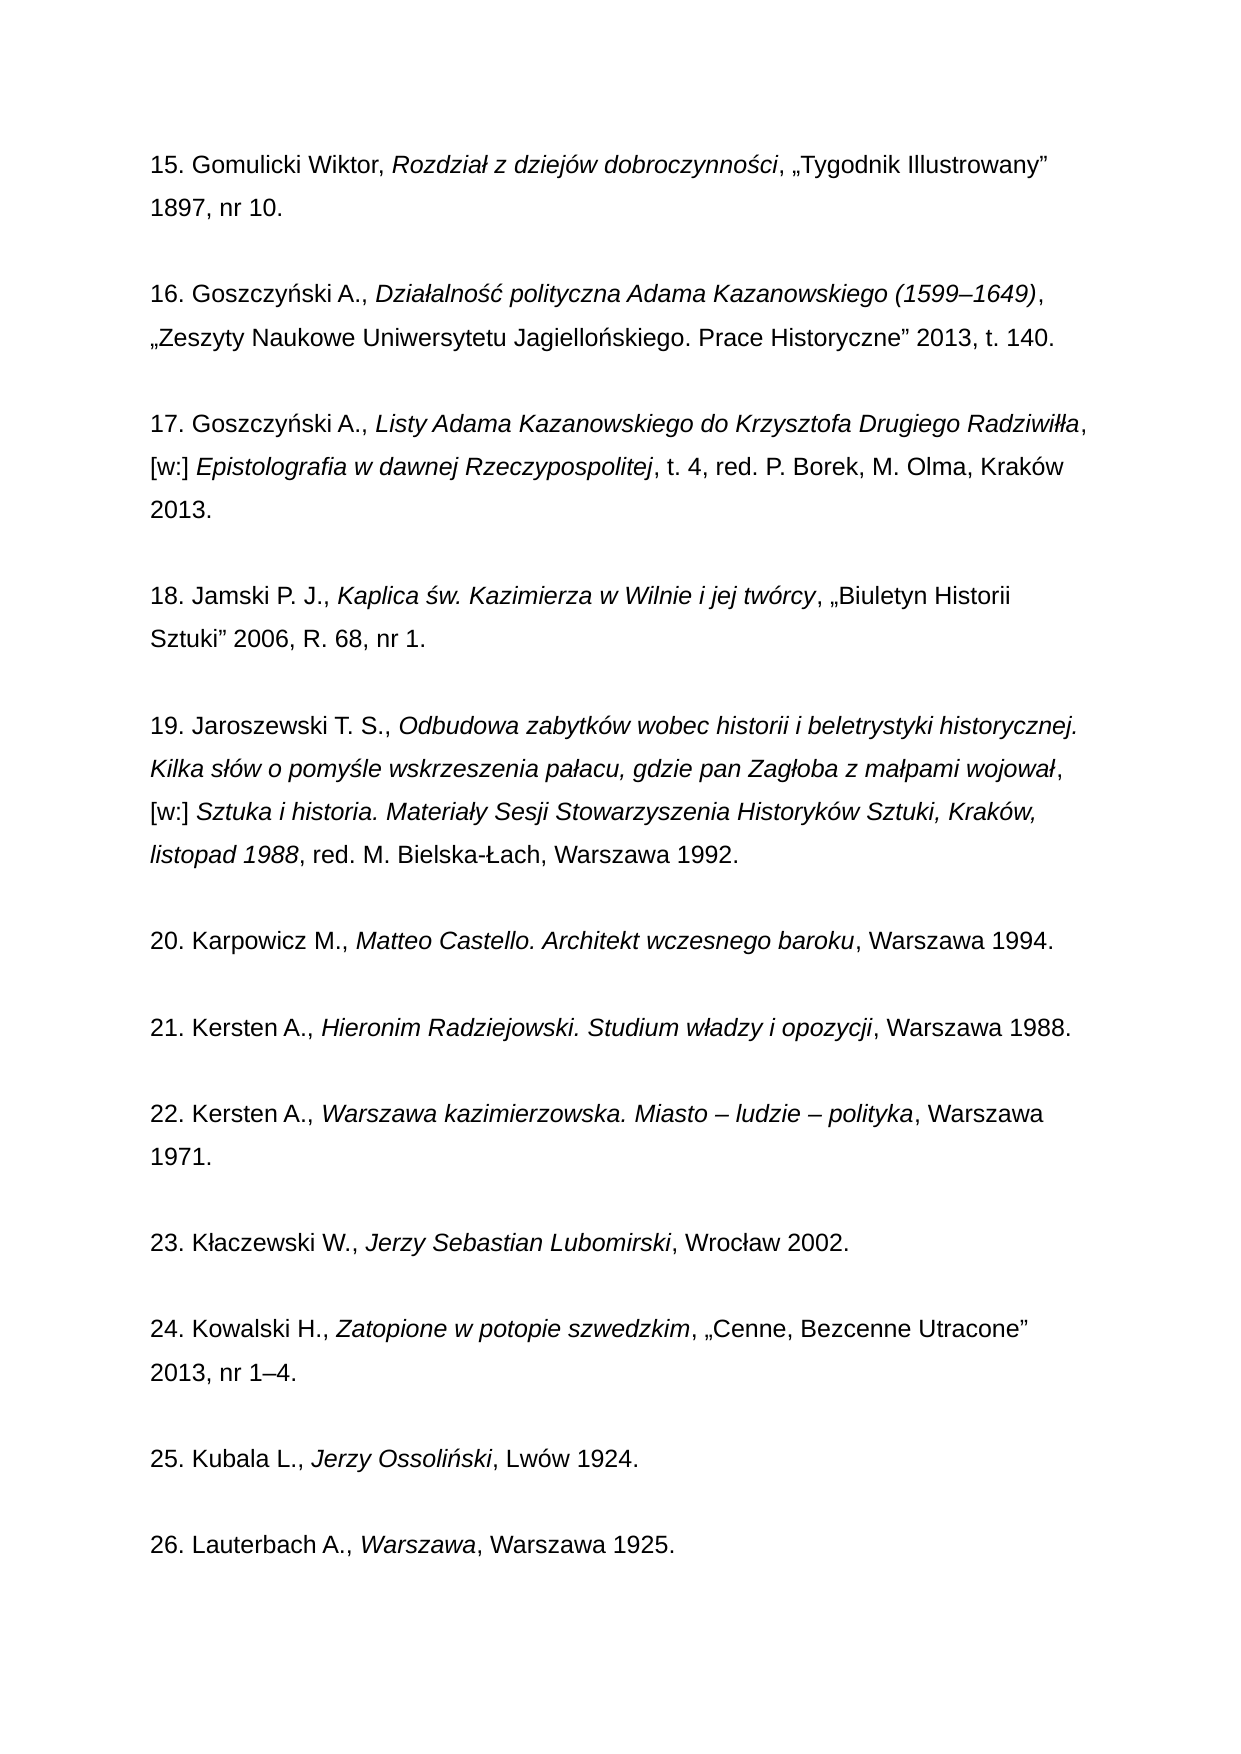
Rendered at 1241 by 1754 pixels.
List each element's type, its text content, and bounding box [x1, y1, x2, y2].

text 19. Jaroszewski T. S., Odbudowa zabytków wobec historii i beletrystyki historycznej. Kilka słów o pomyśle wskrzeszenia pałacu, gdzie pan Zagłoba z małpami wojował, [w:] Sztuka i historia. Materiały Sesji Stowarzyszenia Historyków Sztuki, Kraków, listopad 1988, red. M. Bielska-Łach, Warszawa 1992. [150, 711, 1090, 869]
text 24. Kowalski H., Zatopione w potopie szwedzkim, „Cenne, Bezcenne Utracone” 2013, nr 1–4. [150, 1314, 1090, 1386]
text 26. Lauterbach A., Warszawa, Warszawa 1925. [150, 1530, 1090, 1559]
text 16. Goszczyński A., Działalność polityczna Adama Kazanowskiego (1599–1649), „Zeszyty Naukowe Uniwersytetu Jagiellońskiego. Prace Historyczne” 2013, t. 140. [150, 279, 1090, 351]
text 15. Gomulicki Wiktor, Rozdział z dziejów dobroczynności, „Tygodnik Illustrowany” 1897, nr 10. [150, 150, 1090, 222]
text 17. Goszczyński A., Listy Adama Kazanowskiego do Krzysztofa Drugiego Radziwiłła, [w:] Epistolografia w dawnej Rzeczypospolitej, t. 4, red. P. Borek, M. Olma, Kraków 2013. [150, 409, 1090, 524]
text 18. Jamski P. J., Kaplica św. Kazimierza w Wilnie i jej twórcy, „Biuletyn Historii Sztuki” 2006, R. 68, nr 1. [150, 581, 1090, 653]
text 21. Kersten A., Hieronim Radziejowski. Studium władzy i opozycji, Warszawa 1988. [150, 1012, 1090, 1041]
text 22. Kersten A., Warszawa kazimierzowska. Miasto – ludzie – polityka, Warszawa 1971. [150, 1099, 1090, 1171]
text 23. Kłaczewski W., Jerzy Sebastian Lubomirski, Wrocław 2002. [150, 1228, 1090, 1257]
text 25. Kubala L., Jerzy Ossoliński, Lwów 1924. [150, 1444, 1090, 1472]
text 20. Karpowicz M., Matteo Castello. Architekt wczesnego baroku, Warszawa 1994. [150, 926, 1090, 955]
